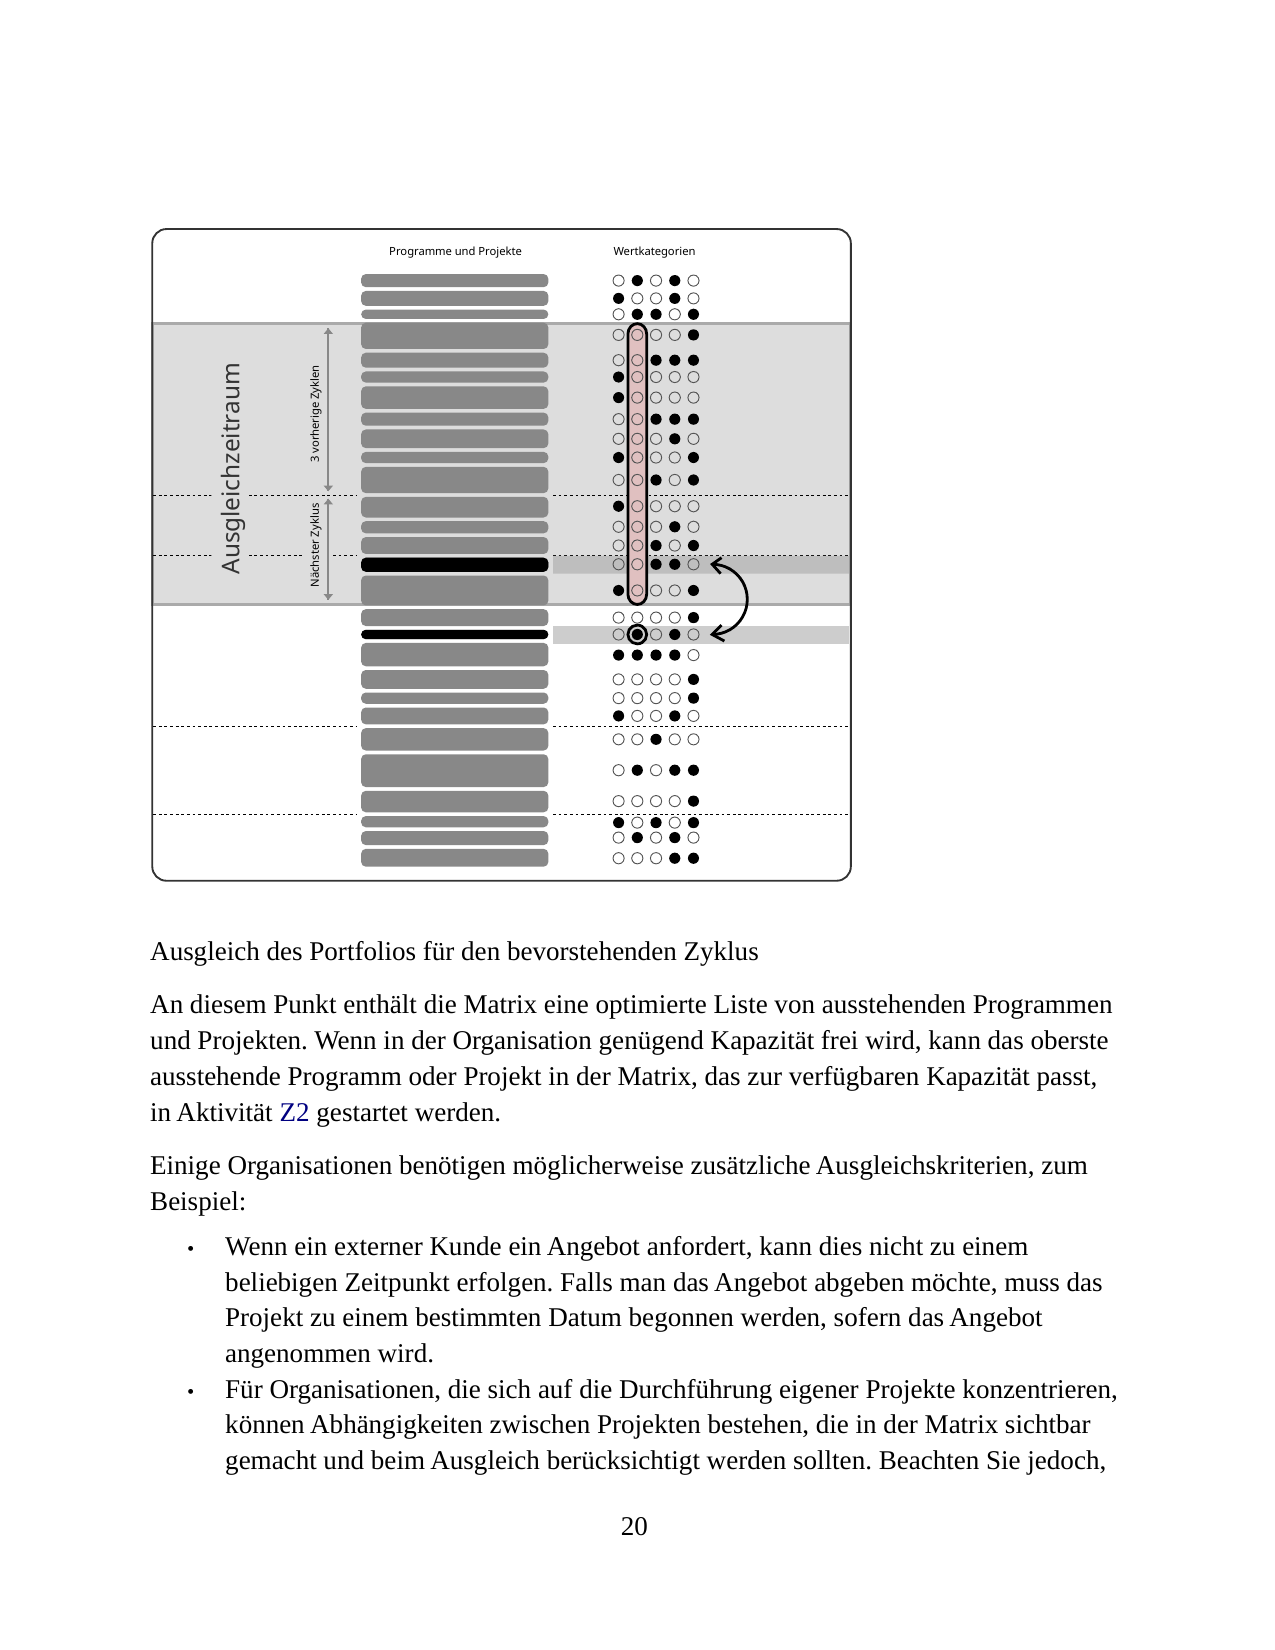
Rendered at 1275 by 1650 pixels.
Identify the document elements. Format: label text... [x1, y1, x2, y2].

list Wenn ein externer Kunde ein Angebot anfordert, kann dies nicht zu einem beliebigen Zeitpunkt erfolgen. Falls man das Angebot abgeben möchte, muss das Projekt zu einem bestimmten Datum begonnen werden, sofern das Angebot angenommen wird. [187, 1230, 1125, 1368]
list Für Organisationen, die sich auf die Durchführung eigener Projekte konzentrieren, können Abhängigkeiten zwischen Projekten bestehen, die in der Matrix sichtbar gemacht und beim Ausgleich berücksichtigt werden sollten. Beachten Sie jedoch, [187, 1373, 1125, 1475]
text Einige Organisationen benötigen möglicherweise zusätzliche Ausgleichskriterien, zum Beispiel: [150, 1149, 1125, 1216]
text An diesem Punkt enthält die Matrix eine optimierte Liste von ausstehenden Programmen und Projekten. Wenn in der Organisation genügend Kapazität frei wird, kann das oberste ausstehende Programm oder Projekt in der Matrix, das zur verfügbaren Kapazität passt, in Aktivität Z2 gestartet werden. [150, 989, 1125, 1127]
text Ausgleich des Portfolios für den bevorstehenden Zyklus [150, 935, 1125, 966]
